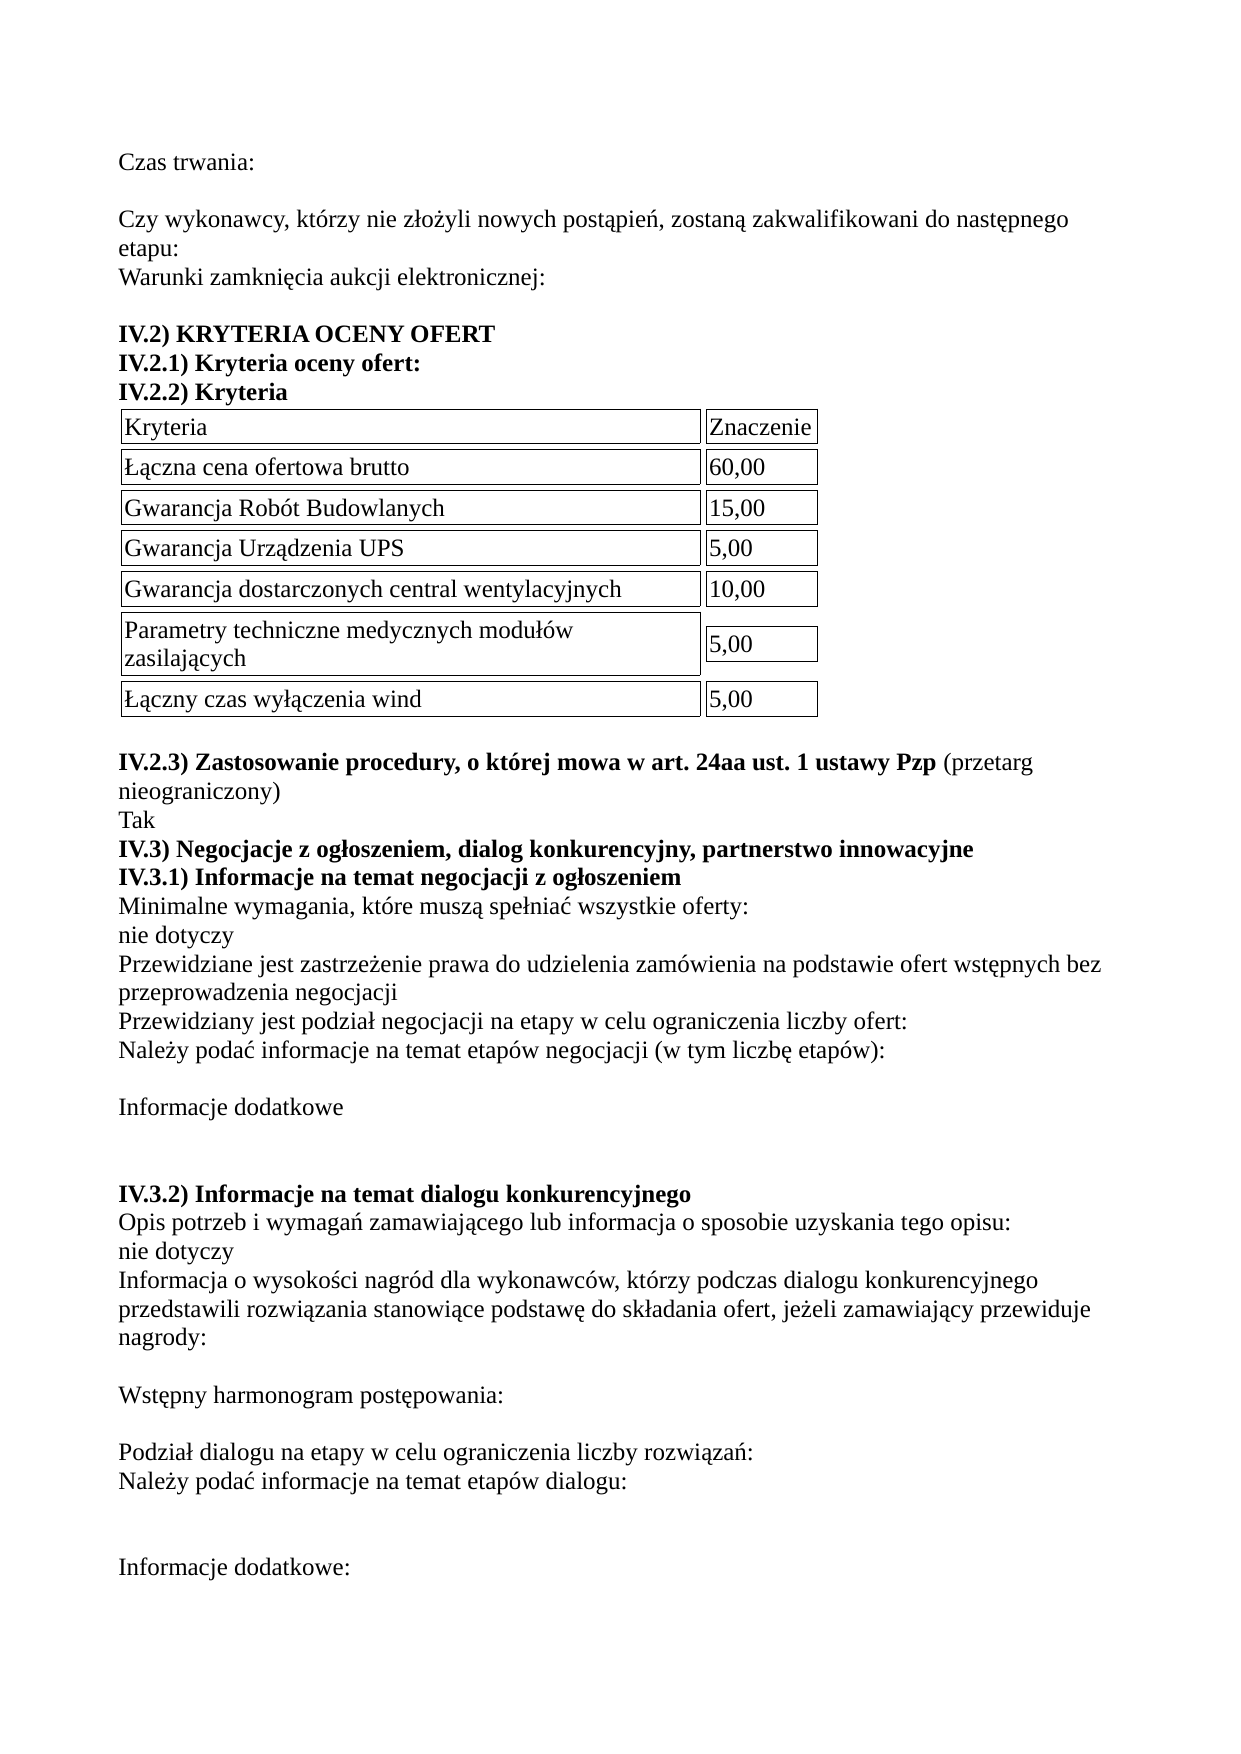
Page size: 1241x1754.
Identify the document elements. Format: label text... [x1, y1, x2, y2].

table_cell Parametry techniczne medycznych modułów zasilających [118, 609, 703, 678]
text IV.2.3) Zastosowanie procedury, o której mowa w art. 24aa ust. 1 ustawy Pzp (przetarg nieograniczony) Tak IV.3) Negocjacje z ogłoszeniem, dialog konkurencyjny, partnerstwo innowacyjne IV.3.1) Informacje na temat negocjacji z ogłoszeniem Minimalne wymagania, które muszą spełniać wszystkie oferty: nie dotyczy Przewidziane jest zastrzeżenie prawa do udzielenia zamówienia na podstawie ofert wstępnych bez przeprowadzenia negocjacji Przewidziany jest podział negocjacji na etapy w celu ograniczenia liczby ofert: Należy podać informacje na temat etapów negocjacji (w tym liczbę etapów): Informacje dodatkowe IV.3.2) Informacje na temat dialogu konkurencyjnego Opis potrzeb i wymagań zamawiającego lub informacja o sposobie uzyskania tego opisu: nie dotyczy Informacja o wysokości nagród dla wykonawców, którzy podczas dialogu konkurencyjnego przedstawili rozwiązania stanowiące podstawę do składania ofert, jeżeli zamawiający przewiduje nagrody: Wstępny harmonogram postępowania: Podział dialogu na etapy w celu ograniczenia liczby rozwiązań: Należy podać informacje na temat etapów dialogu: Informacje dodatkowe: [118, 719, 1122, 1581]
table_cell 15,00 [703, 487, 820, 527]
table_cell Gwarancja Urządzenia UPS [118, 528, 703, 568]
table_header Kryteria [118, 406, 703, 446]
table_cell 10,00 [703, 568, 820, 609]
table_cell Gwarancja dostarczonych central wentylacyjnych [118, 568, 703, 609]
table_cell 5,00 [703, 609, 820, 678]
table_cell 5,00 [703, 678, 820, 719]
table_cell 5,00 [703, 528, 820, 568]
table_cell Łączny czas wyłączenia wind [118, 678, 703, 719]
text IV.2) KRYTERIA OCENY OFERT IV.2.1) Kryteria oceny ofert: IV.2.2) Kryteria [118, 291, 1122, 406]
table_cell Gwarancja Robót Budowlanych [118, 487, 703, 527]
text Czas trwania: Czy wykonawcy, którzy nie złożyli nowych postąpień, zostaną zakwalifikowani do następnego etapu: Warunki zamknięcia aukcji elektronicznej: [118, 118, 1122, 291]
table_cell 60,00 [703, 446, 820, 487]
table_cell Łączna cena ofertowa brutto [118, 446, 703, 487]
table_header Znaczenie [703, 406, 820, 446]
